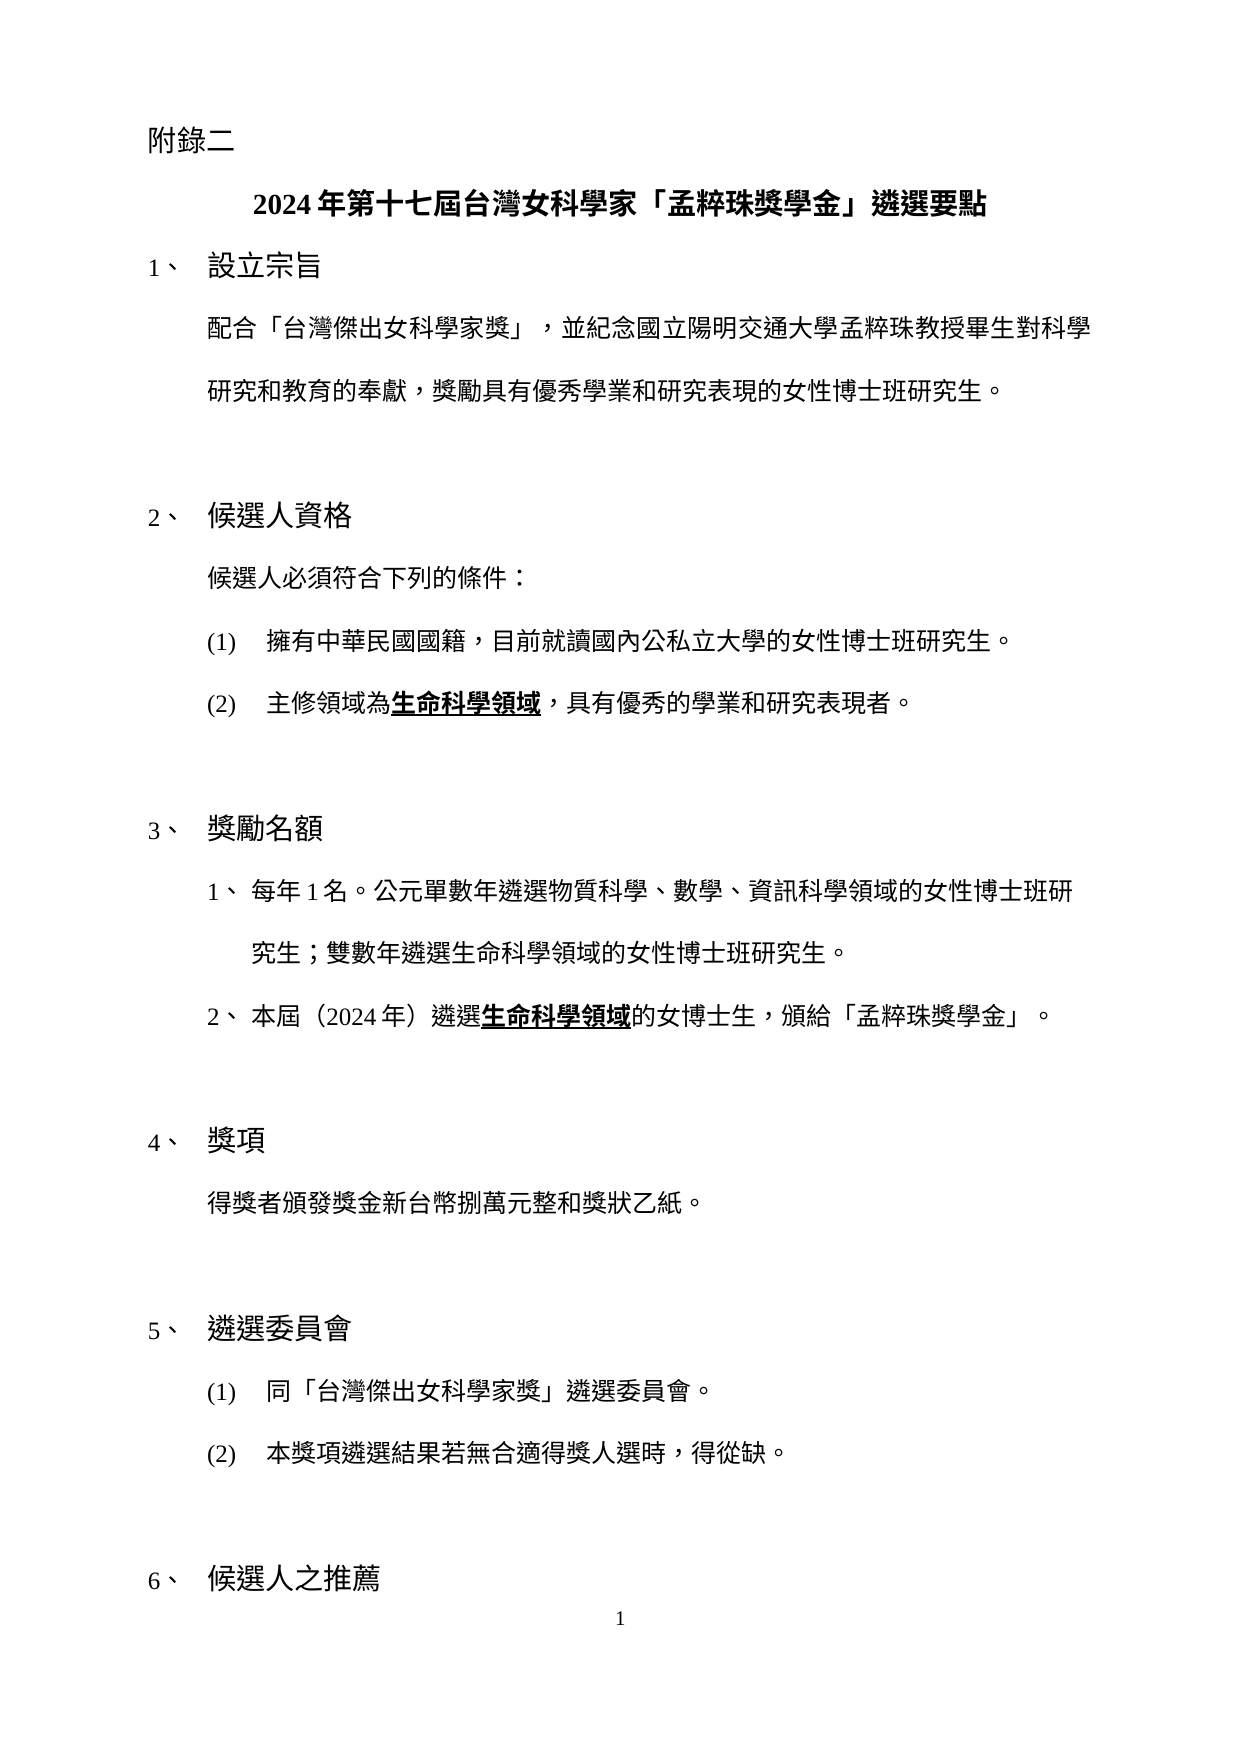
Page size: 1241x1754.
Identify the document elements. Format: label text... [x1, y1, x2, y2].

list 每年1名。公元單數年遴選物質科學、數學、資訊科學領域的女性博士班研究生；雙數年遴選生命科學領域的女性博士班研究生。 [207, 847, 1092, 972]
list 同「台灣傑出女科學家獎」遴選委員會。 [207, 1347, 1092, 1410]
text 附錄二 [148, 97, 1092, 160]
list 主修領域為生命科學領域，具有優秀的學業和研究表現者。 [207, 660, 1092, 722]
text 配合「台灣傑出女科學家獎」，並紀念國立陽明交通大學孟粹珠教授畢生對科學研究和教育的奉獻，獎勵具有優秀學業和研究表現的女性博士班研究生。 [207, 285, 1092, 410]
list 設立宗旨 [148, 222, 1092, 285]
text 得獎者頒發獎金新台幣捌萬元整和獎狀乙紙。 [207, 1160, 1092, 1222]
list 獎項 [148, 1097, 1092, 1160]
list 候選人資格 [148, 472, 1092, 535]
text 2024年第十七屆台灣女科學家「孟粹珠獎學金」遴選要點 [148, 160, 1092, 222]
list 本獎項遴選結果若無合適得獎人選時，得從缺。 [207, 1410, 1092, 1472]
list 候選人之推薦 [148, 1535, 1092, 1597]
list 本屆（2024年）遴選生命科學領域的女博士生，頒給「孟粹珠獎學金」。 [207, 972, 1092, 1035]
text 候選人必須符合下列的條件： [207, 535, 1092, 597]
list 獎勵名額 [148, 785, 1092, 847]
list 遴選委員會 [148, 1285, 1092, 1347]
list 擁有中華民國國籍，目前就讀國內公私立大學的女性博士班研究生。 [207, 597, 1092, 660]
